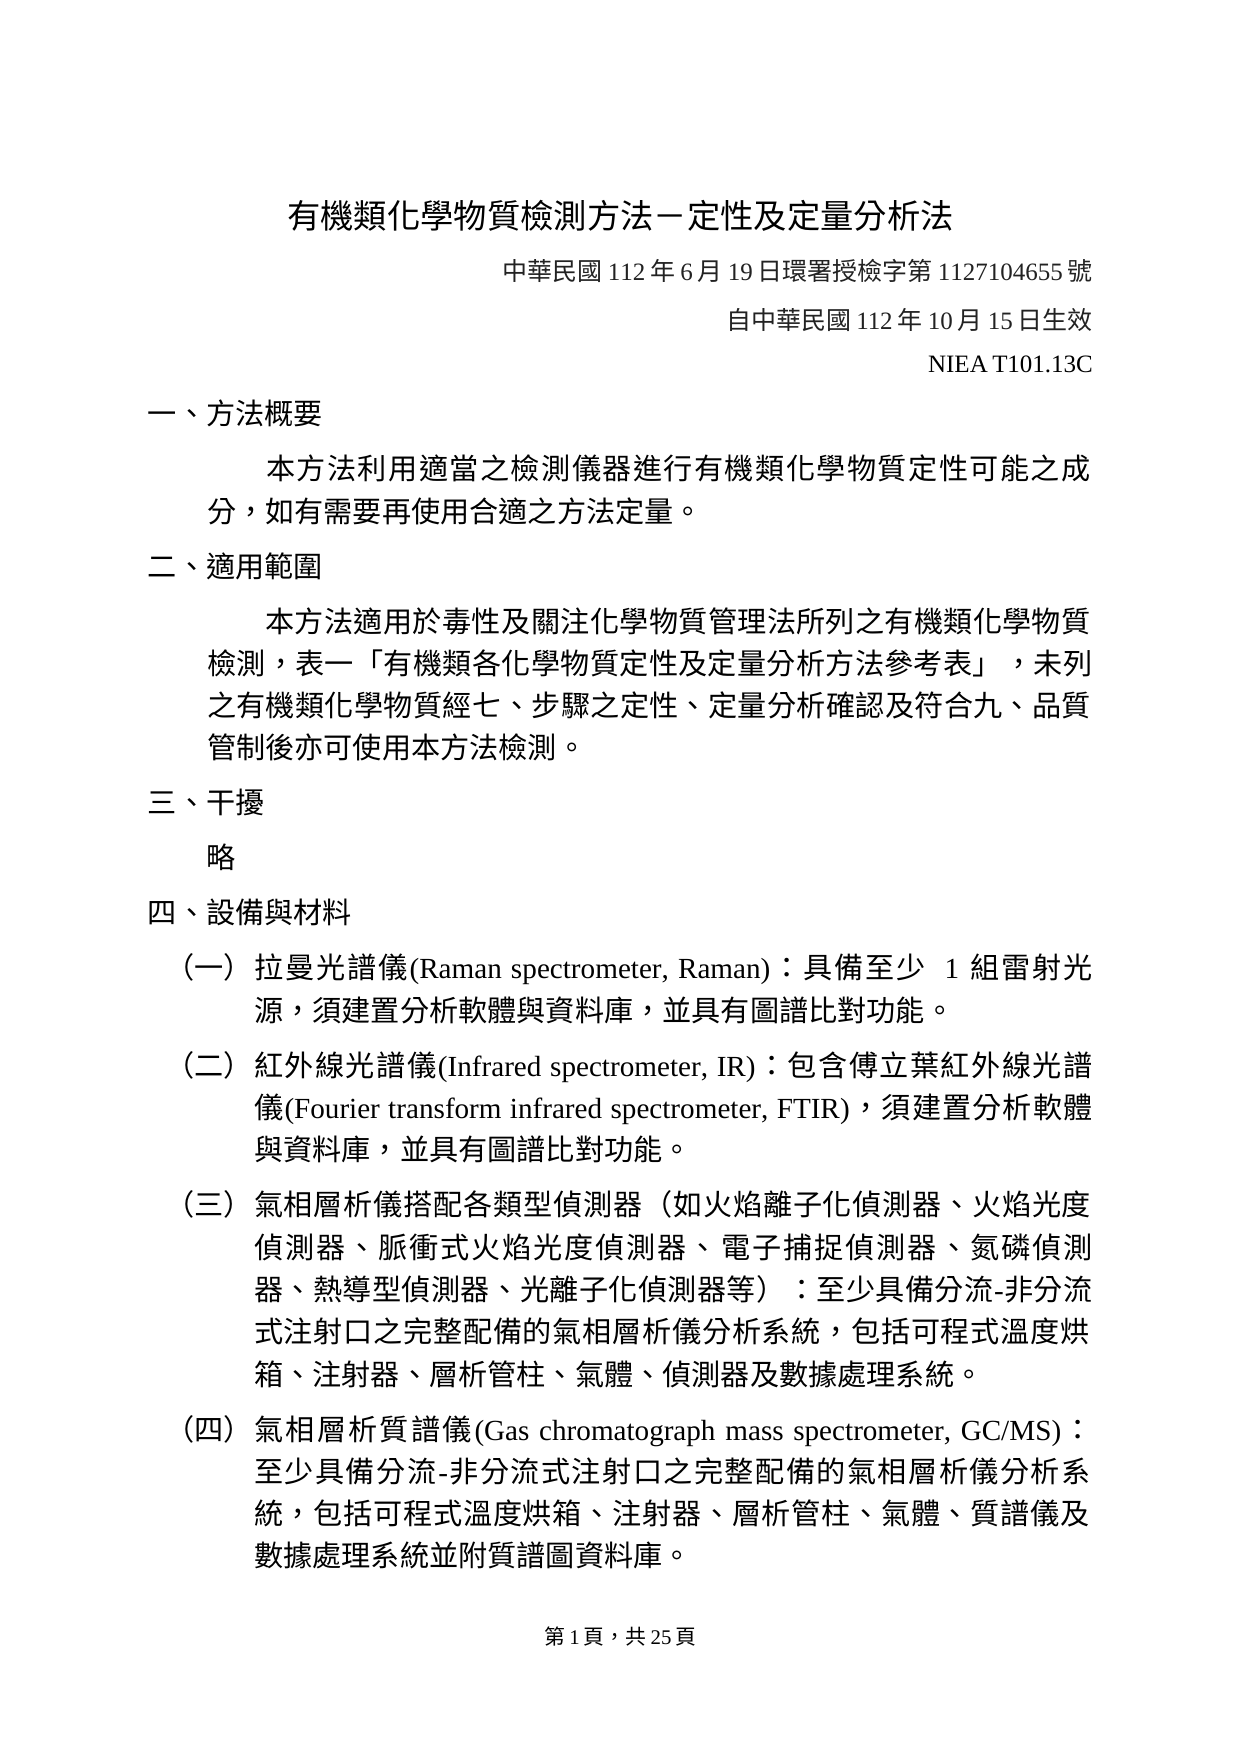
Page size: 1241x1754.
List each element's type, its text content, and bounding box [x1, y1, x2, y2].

text 中華民國112年6月19日環署授檢字第1127104655號 [148, 251, 1092, 287]
text 一、方法概要 [148, 391, 1092, 433]
text 本方法利用適當之檢測儀器進行有機類化學物質定性可能之成分，如有需要再使用合適之方法定量。 [207, 446, 1092, 530]
text 四、設備與材料 [148, 890, 1092, 932]
text 略 [148, 835, 1092, 877]
text 本方法適用於毒性及關注化學物質管理法所列之有機類化學物質檢測，表一「有機類各化學物質定性及定量分析方法參考表」，未列之有機類化學物質經七、步驟之定性、定量分析確認及符合九、品質管制後亦可使用本方法檢測。 [207, 598, 1092, 767]
list 紅外線光譜儀(Infrared spectrometer, IR)：包含傅立葉紅外線光譜儀(Fourier transform infrared spectrometer, FTIR)，須建置分析軟體與資料庫，並具有圖譜比對功能。 [165, 1042, 1092, 1169]
list 氣相層析儀搭配各類型偵測器（如火焰離子化偵測器、火焰光度偵測器、脈衝式火焰光度偵測器、電子捕捉偵測器、氮磷偵測器、熱導型偵測器、光離子化偵測器等）：至少具備分流-非分流式注射口之完整配備的氣相層析儀分析系統，包括可程式溫度烘箱、注射器、層析管柱、氣體、偵測器及數據處理系統。 [165, 1182, 1092, 1393]
text 三、干擾 [148, 780, 1092, 822]
list 拉曼光譜儀(Raman spectrometer, Raman)：具備至少 1 組雷射光源，須建置分析軟體與資料庫，並具有圖譜比對功能。 [165, 945, 1092, 1029]
text NIEA T101.13C [148, 349, 1092, 378]
text 自中華民國112年10月15日生效 [148, 300, 1092, 337]
list 氣相層析質譜儀(Gas chromatograph mass spectrometer, GC/MS)：至少具備分流-非分流式注射口之完整配備的氣相層析儀分析系統，包括可程式溫度烘箱、注射器、層析管柱、氣體、質譜儀及數據處理系統並附質譜圖資料庫。 [165, 1406, 1092, 1575]
subtitle 有機類化學物質檢測方法－定性及定量分析法 [148, 190, 1092, 238]
text 二、適用範圍 [148, 543, 1092, 585]
